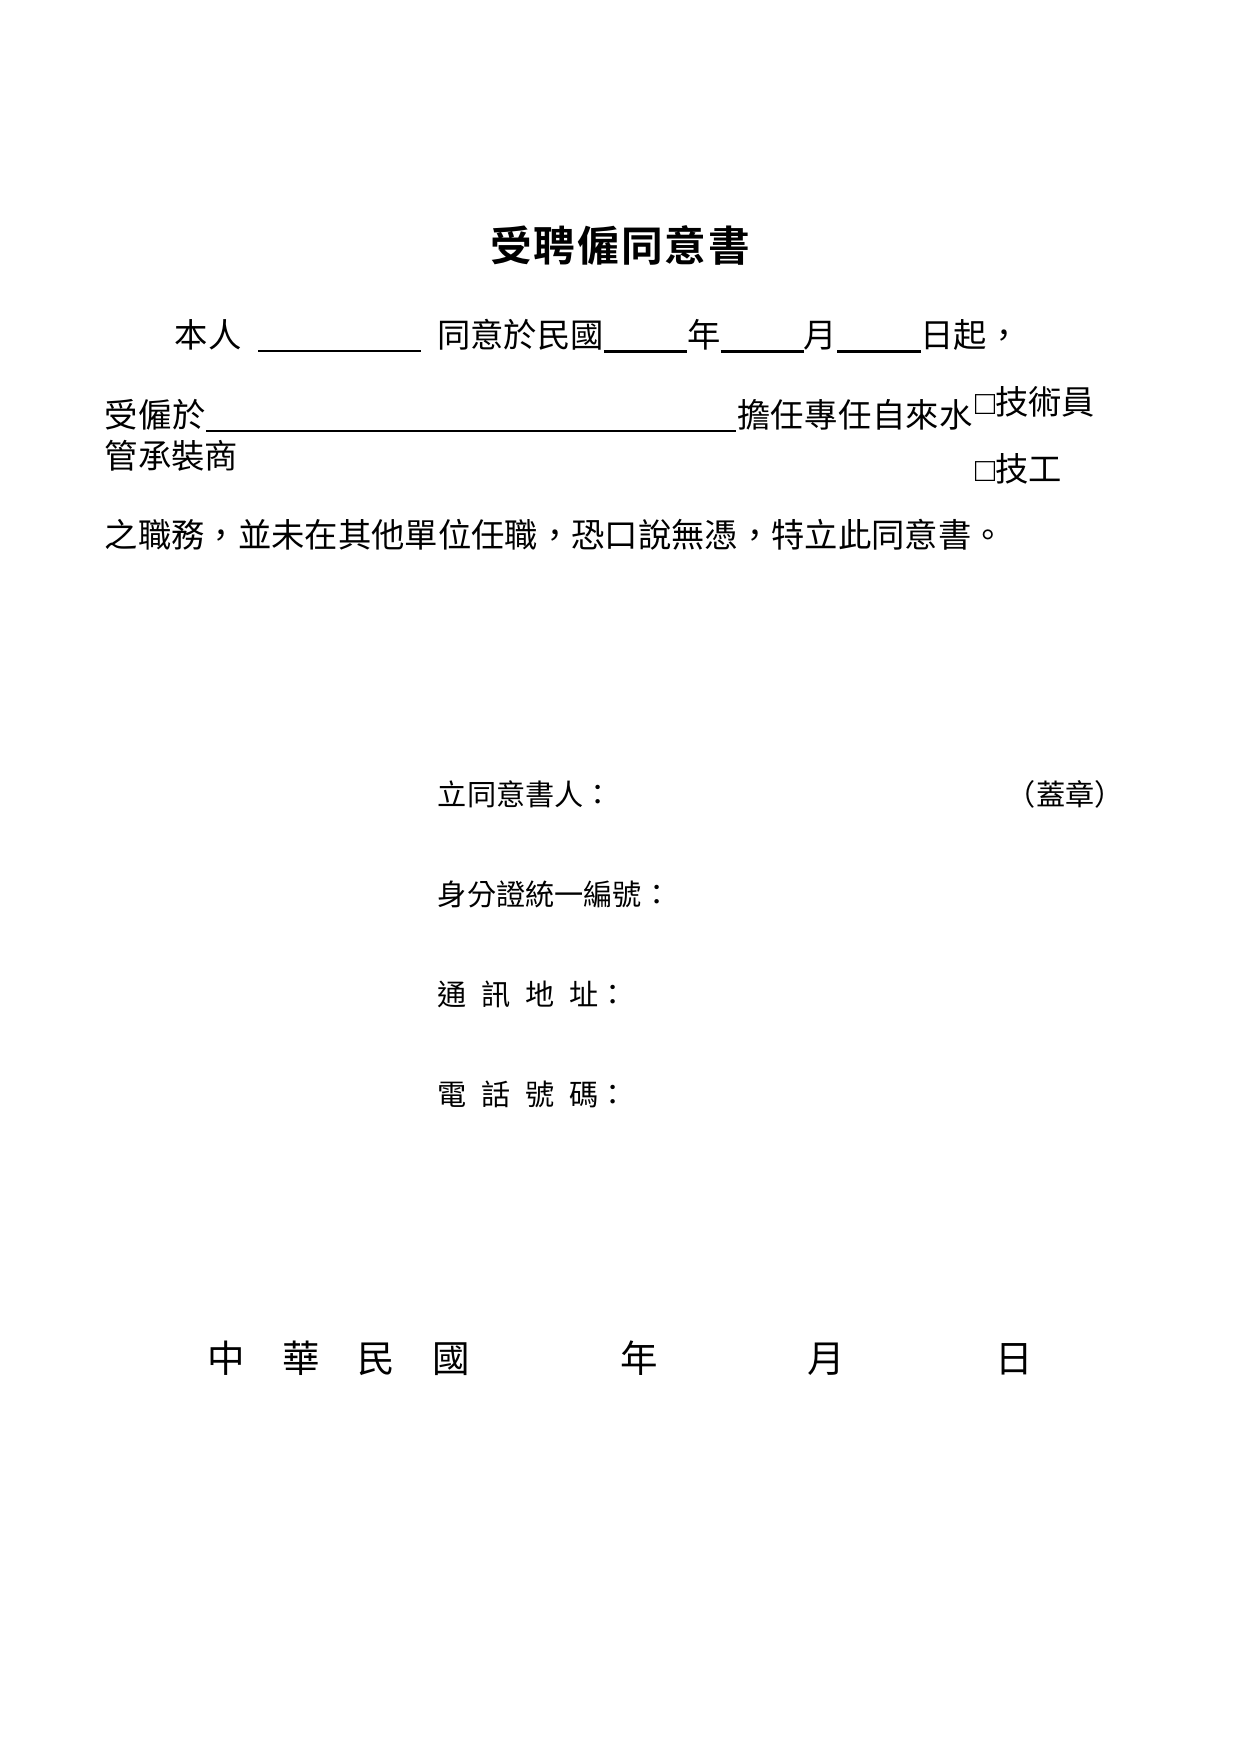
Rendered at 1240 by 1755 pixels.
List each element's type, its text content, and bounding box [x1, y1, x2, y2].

table_cell [1006, 1182, 1136, 1329]
table_cell 中 華 民 國 年 月 日 [104, 1329, 1136, 1386]
table_cell [104, 1182, 438, 1329]
table_header 立同意書人： 身分證統一編號： 通 訊 地 址： 電 話 號 碼： [438, 713, 1006, 1182]
table_header [104, 713, 438, 1182]
text 受聘僱同意書 [103, 213, 1136, 273]
table_header （蓋章） [1006, 713, 1136, 1182]
table_header 本人 同意於民國 年 月 日起， [104, 302, 1136, 369]
table_cell 之職務，並未在其他單位任職，恐口說無憑，特立此同意書。 [104, 502, 1136, 569]
table_cell □技術員 □技工 [974, 369, 1136, 502]
table_cell 受僱於 擔任專任自來水管承裝商 [104, 369, 974, 502]
table_cell [438, 1182, 1006, 1329]
